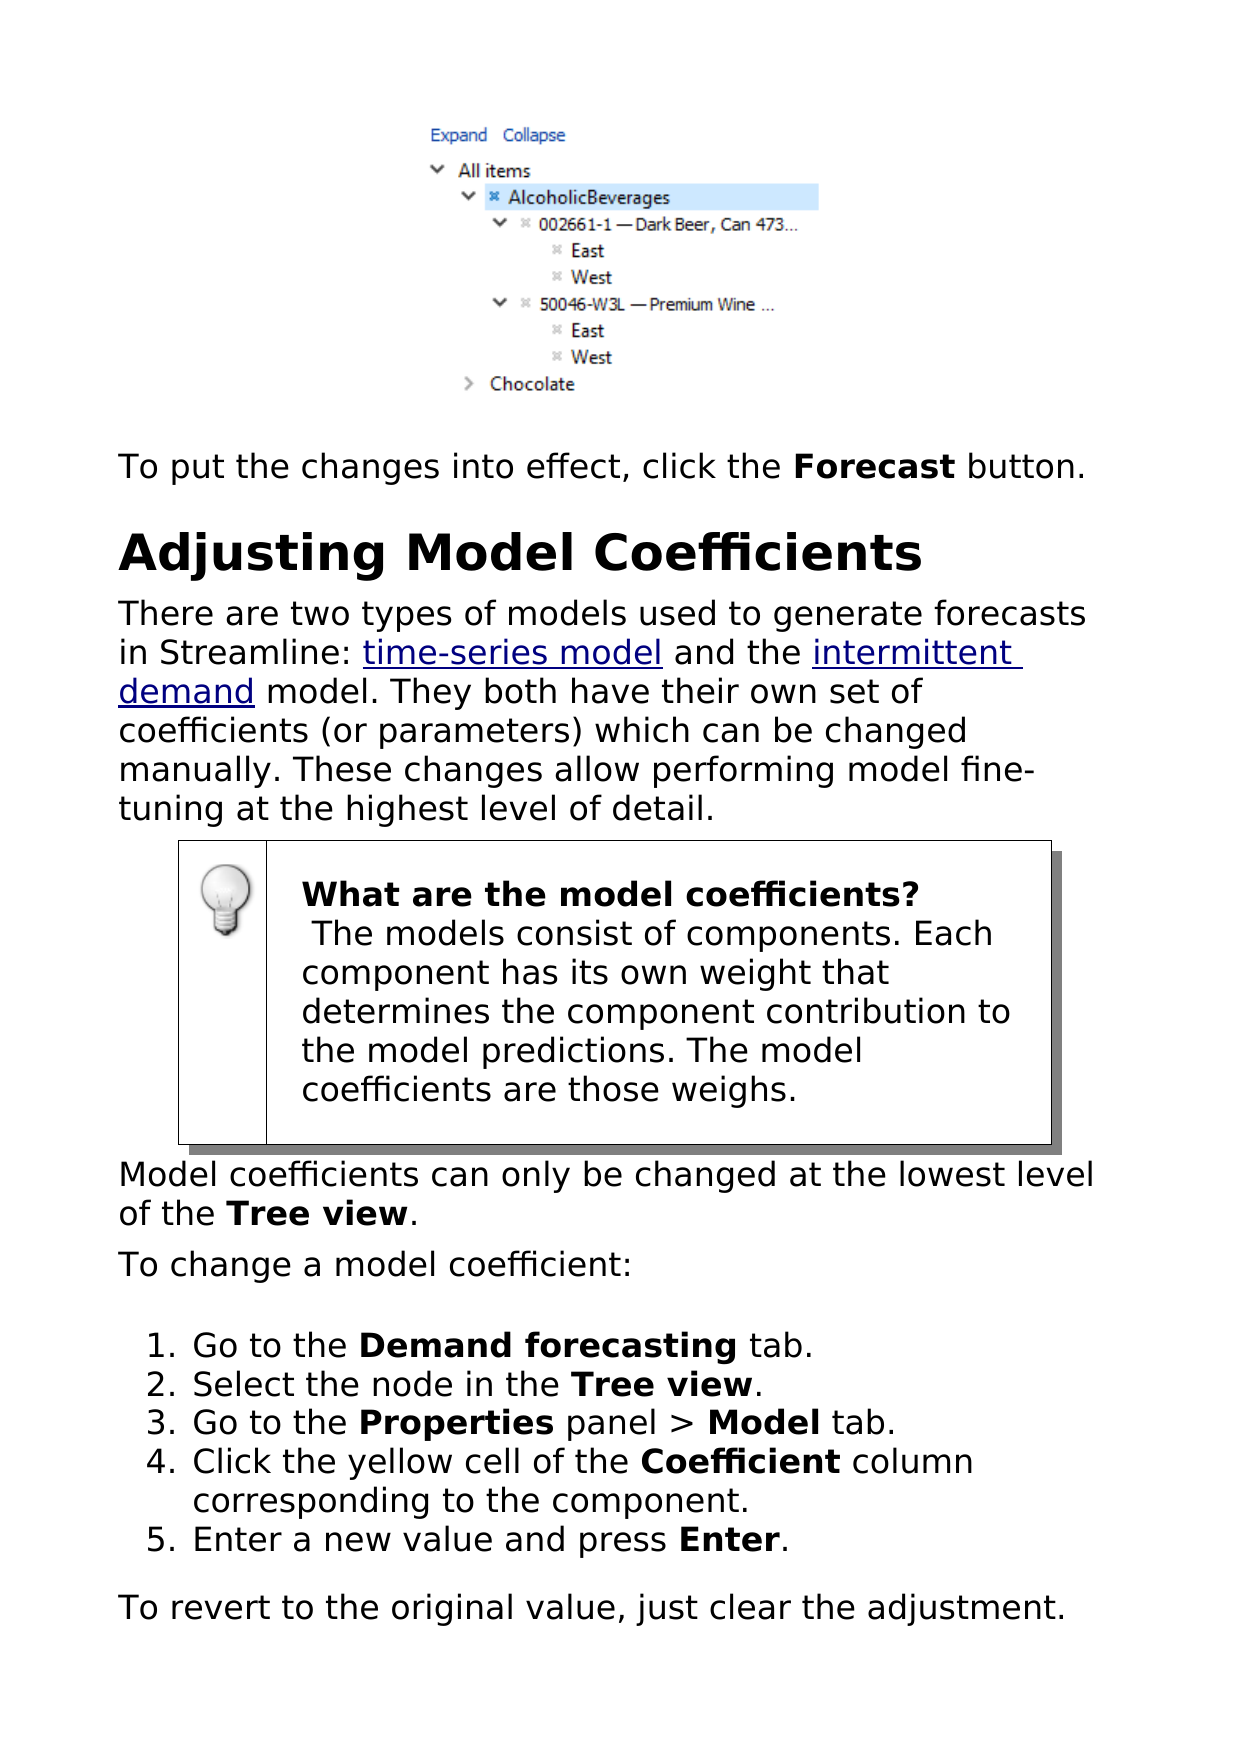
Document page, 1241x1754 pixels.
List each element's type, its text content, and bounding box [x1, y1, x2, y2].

subtitle Adjusting Model Coefficients [118, 524, 1122, 582]
table_header [179, 841, 266, 1144]
list Click the yellow cell of the Coefficient column corresponding to the component. [177, 1443, 1122, 1520]
text To revert to the original value, just clear the adjustment. [118, 1589, 1122, 1628]
list Go to the Demand forecasting tab. [177, 1326, 1122, 1365]
list Enter a new value and press Enter. [177, 1520, 1122, 1559]
picture [190, 864, 266, 939]
text Model coefficients can only be changed at the lowest level of the Tree view. [118, 1155, 1122, 1233]
text To put the changes into effect, click the Forecast button. [118, 448, 1122, 486]
text To change a model coefficient: [118, 1245, 1122, 1284]
list Go to the Properties panel > Model tab. [177, 1404, 1122, 1443]
table_header What are the model coefficients? The models consist of components. Each component has its own weight that determines the component contribution to the model predictions. The model coefficients are those weighs. [267, 841, 1051, 1144]
list Select the node in the Tree view. [177, 1365, 1122, 1404]
picture [421, 118, 819, 397]
text There are two types of models used to generate forecasts in Streamline: time-series model and the intermittent demand model. They both have their own set of coefficients (or parameters) which can be changed manually. These changes allow performing model fine-tuning at the highest level of detail. [118, 595, 1122, 828]
